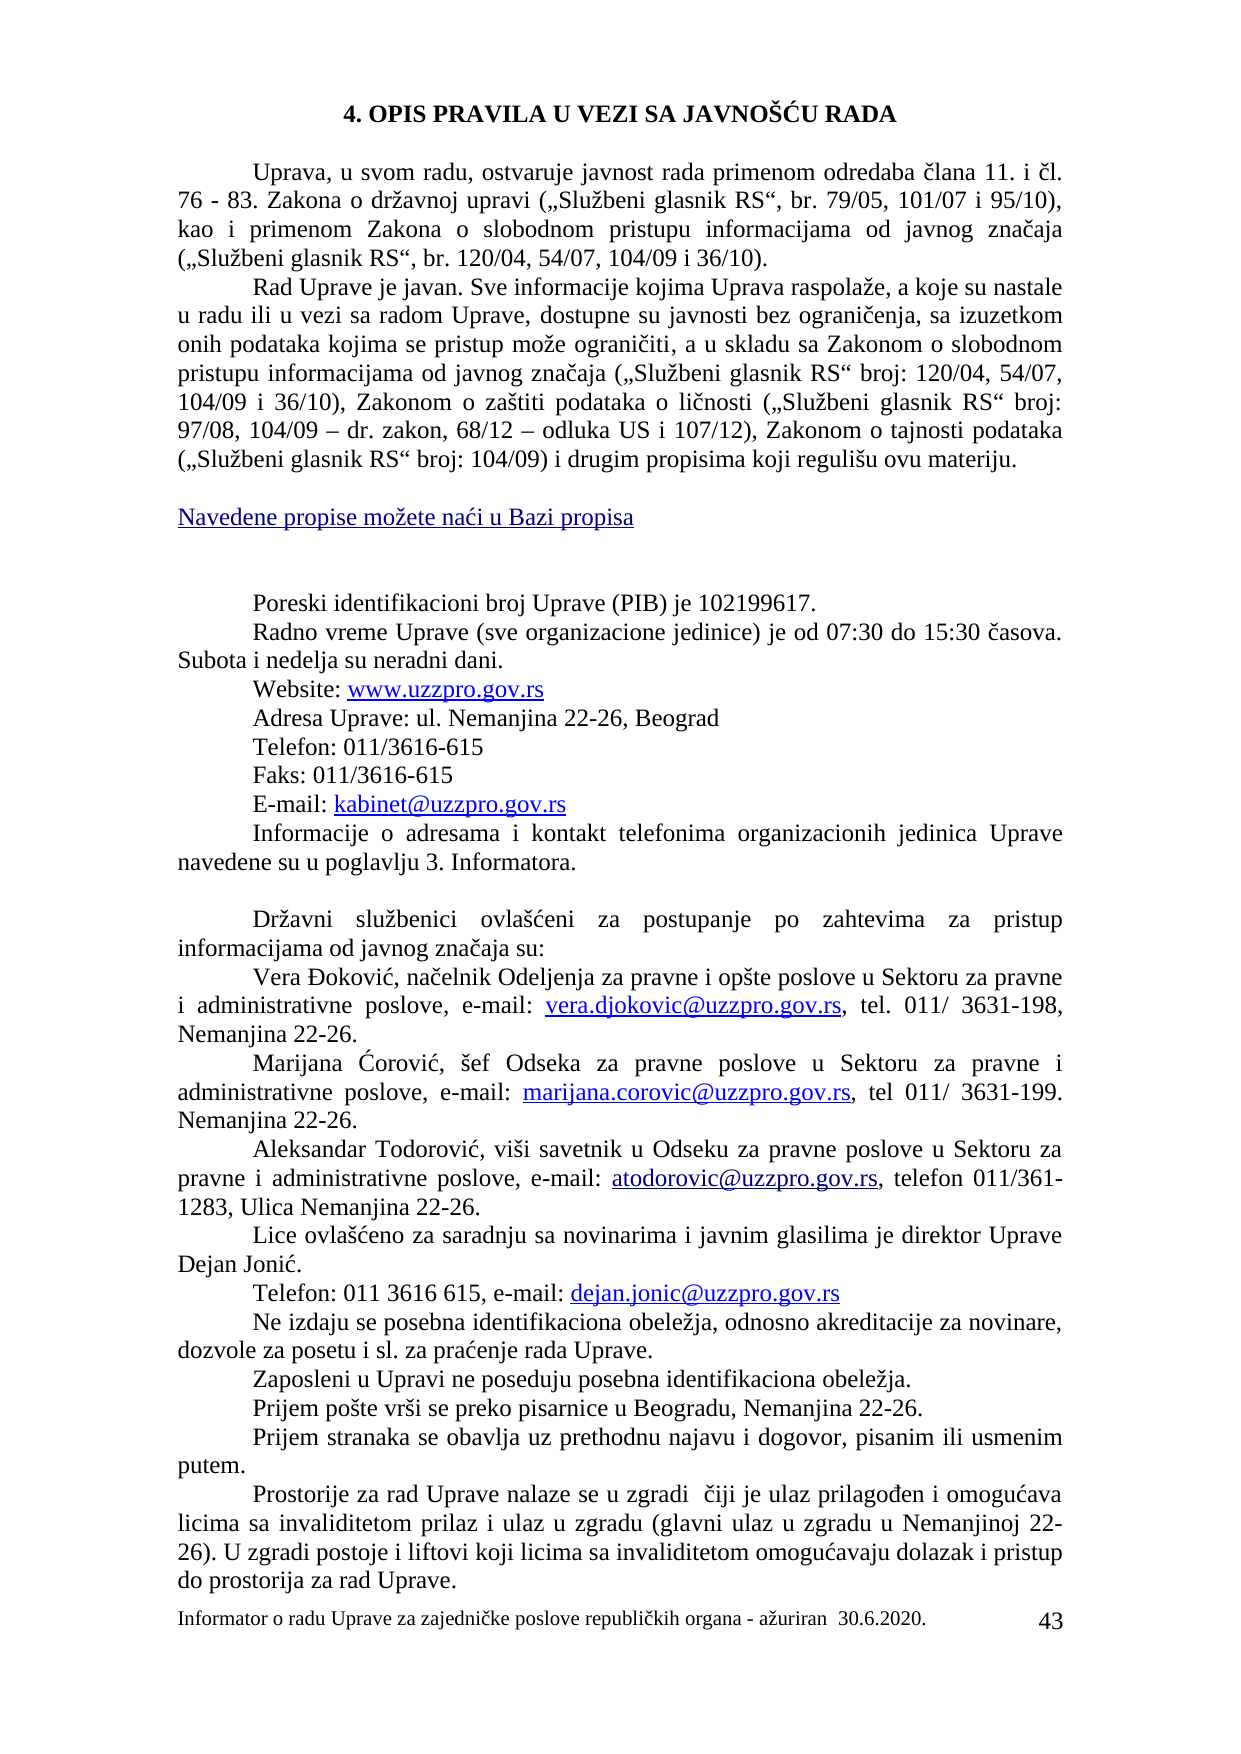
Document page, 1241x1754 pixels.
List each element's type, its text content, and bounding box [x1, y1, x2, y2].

text Telefon: 011 3616 615, e-mail: dejan.jonic@uzzpro.gov.rs [177, 1278, 1063, 1307]
text Vera Đoković, načelnik Odelјenja za pravne i opšte poslove u Sektoru za pravne i administrativne poslove, e-mail: vera.djokovic@uzzpro.gov.rs, tel. 011/ 3631-198, Nemanjina 22-26. [177, 962, 1063, 1048]
text Prijem pošte vrši se preko pisarnice u Beogradu, Nemanjina 22-26. [177, 1393, 1063, 1422]
text Adresa Uprave: ul. Nemanjina 22-26, Beograd [177, 703, 1063, 732]
text 4. OPIS PRAVILA U VEZI SA JAVNOŠĆU RADA [177, 99, 1063, 128]
text Lice ovlašćeno za saradnju sa novinarima i javnim glasilima je direktor Uprave Dejan Jonić. [177, 1220, 1063, 1278]
text Poreski identifikacioni broj Uprave (PIB) je 102199617. [177, 588, 1063, 617]
text Navedene propise možete naći u Bazi propisa [177, 502, 1063, 530]
text Rad Uprave je javan. Sve informacije kojima Uprava raspolaže, a koje su nastale u radu ili u vezi sa radom Uprave, dostupne su javnosti bez ograničenja, sa izuzetkom onih podataka kojima se pristup može ograničiti, a u skladu sa Zakonom o slobodnom pristupu informacijama od javnog značaja („Službeni glasnik RS“ broj: 120/04, 54/07, 104/09 i 36/10), Zakonom o zaštiti podataka o ličnosti („Službeni glasnik RS“ broj: 97/08, 104/09 – dr. zakon, 68/12 – odluka US i 107/12), Zakonom o tajnosti podataka („Službeni glasnik RS“ broj: 104/09) i drugim propisima koji regulišu ovu materiju. [177, 272, 1063, 473]
text Marijana Ćorović, šef Odseka za pravne poslove u Sektoru za pravne i administrativne poslove, e-mail: marijana.corovic@uzzpro.gov.rs, tel 011/ 3631-199. Nemanjina 22-26. [177, 1048, 1063, 1134]
text Državni službenici ovlašćeni za postupanje po zahtevima za pristup informacijama od javnog značaja su: [177, 904, 1063, 962]
text Website: www.uzzpro.gov.rs [177, 674, 1063, 703]
text Prijem stranaka se obavlјa uz prethodnu najavu i dogovor, pisanim ili usmenim putem. [177, 1422, 1063, 1479]
text Faks: 011/3616-615 [177, 760, 1063, 789]
text Radno vreme Uprave (sve organizacione jedinice) je od 07:30 do 15:30 časova. Subota i nedelјa su neradni dani. [177, 617, 1063, 674]
text Telefon: 011/3616-615 [177, 732, 1063, 760]
text E-mail: kabinet@uzzpro.gov.rs [177, 789, 1063, 818]
text Aleksandar Todorović, viši savetnik u Odseku za pravne poslove u Sektoru za pravne i administrativne poslove, e-mail: atodorovic@uzzpro.gov.rs, telefon 011/361-1283, Ulica Nemanjina 22-26. [177, 1134, 1063, 1220]
text Zaposleni u Upravi ne poseduju posebna identifikaciona obeležja. [177, 1364, 1063, 1393]
text Uprava, u svom radu, ostvaruje javnost rada primenom odredaba člana 11. i čl. 76 - 83. Zakona o državnoj upravi („Službeni glasnik RS“, br. 79/05, 101/07 i 95/10), kao i primenom Zakona o slobodnom pristupu informacijama od javnog značaja („Službeni glasnik RS“, br. 120/04, 54/07, 104/09 i 36/10). [177, 157, 1063, 272]
text Ne izdaju se posebna identifikaciona obeležja, odnosno akreditacije za novinare, dozvole za posetu i sl. za praćenje rada Uprave. [177, 1307, 1063, 1364]
text Prostorije za rad Uprave nalaze se u zgradi čiji je ulaz prilagođen i omogućava licima sa invaliditetom prilaz i ulaz u zgradu (glavni ulaz u zgradu u Nemanjinoj 22-26). U zgradi postoje i liftovi koji licima sa invaliditetom omogućavaju dolazak i pristup do prostorija za rad Uprave. [177, 1479, 1063, 1594]
text Informacije o adresama i kontakt telefonima organizacionih jedinica Uprave navedene su u poglavlјu 3. Informatora. [177, 818, 1063, 875]
